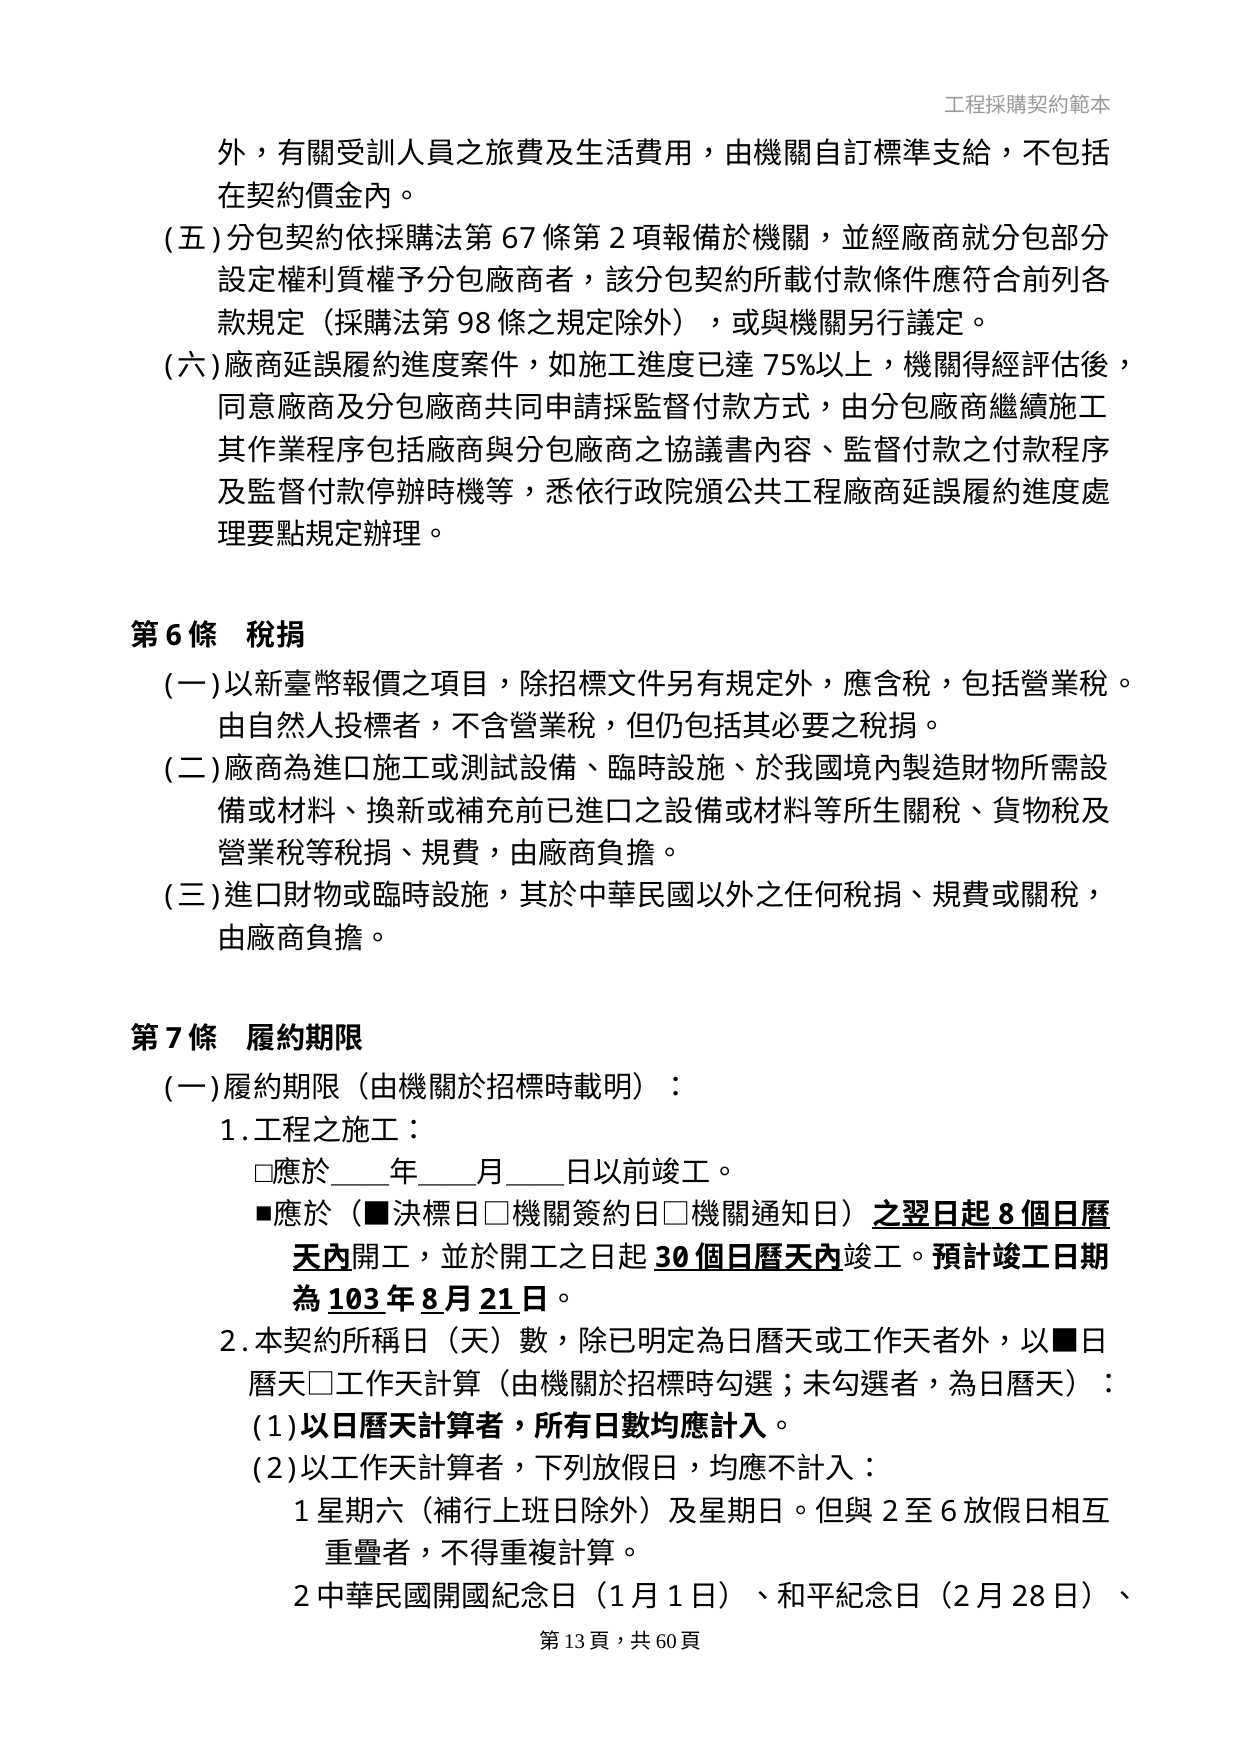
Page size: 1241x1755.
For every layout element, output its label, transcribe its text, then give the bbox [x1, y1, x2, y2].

text (一)以新臺幣報價之項目，除招標文件另有規定外，應含稅，包括營業稅。由自然人投標者，不含營業稅，但仍包括其必要之稅捐。 [159, 660, 1110, 745]
text 第7條 履約期限 [130, 1015, 1110, 1057]
text (2)以工作天計算者，下列放假日，均應不計入： [248, 1445, 1110, 1487]
text (1)以日曆天計算者，所有日數均應計入。 [248, 1403, 1110, 1445]
text 第6條 稅捐 [130, 612, 1110, 654]
text (六)廠商延誤履約進度案件，如施工進度已達75%以上，機關得經評估後，同意廠商及分包廠商共同申請採監督付款方式，由分包廠商繼續施工，其作業程序包括廠商與分包廠商之協議書內容、監督付款之付款程序及監督付款停辦時機等，悉依行政院頒公共工程廠商延誤履約進度處理要點規定辦理。 [159, 342, 1110, 553]
text 1星期六（補行上班日除外）及星期日。但與2至6放假日相互重疊者，不得重複計算。 [292, 1487, 1110, 1572]
text (二)廠商為進口施工或測試設備、臨時設施、於我國境內製造財物所需設備或材料、換新或補充前已進口之設備或材料等所生關稅、貨物稅及營業稅等稅捐、規費，由廠商負擔。 [159, 745, 1110, 872]
text (三)進口財物或臨時設施，其於中華民國以外之任何稅捐、規費或關稅，由廠商負擔。 [159, 872, 1110, 957]
text (一)履約期限（由機關於招標時載明）： [159, 1064, 1110, 1106]
text 2中華民國開國紀念日（1月1日）、和平紀念日（2月28日）、兒童節（4月4日，放假日依「紀念日及節日實施辦法」規定）、勞動節（5月1日）、國慶日（10月10日）。 [292, 1572, 1110, 1614]
text 2.本契約所稱日（天）數，除已明定為日曆天或工作天者外，以■日曆天□工作天計算（由機關於招標時勾選；未勾選者，為日曆天）： [218, 1318, 1110, 1403]
text 外，有關受訓人員之旅費及生活費用，由機關自訂標準支給，不包括在契約價金內。 [159, 130, 1110, 214]
text □應於＿＿年＿＿月＿＿日以前竣工。 [255, 1148, 1110, 1191]
text 1.工程之施工： [218, 1106, 1110, 1148]
text (五)分包契約依採購法第67條第2項報備於機關，並經廠商就分包部分設定權利質權予分包廠商者，該分包契約所載付款條件應符合前列各款規定（採購法第98條之規定除外），或與機關另行議定。 [159, 214, 1110, 342]
text ■應於（■決標日□機關簽約日□機關通知日）之翌日起8個日曆天內開工，並於開工之日起30個日曆天內竣工。預計竣工日期為103年8月21日。 [255, 1191, 1110, 1318]
